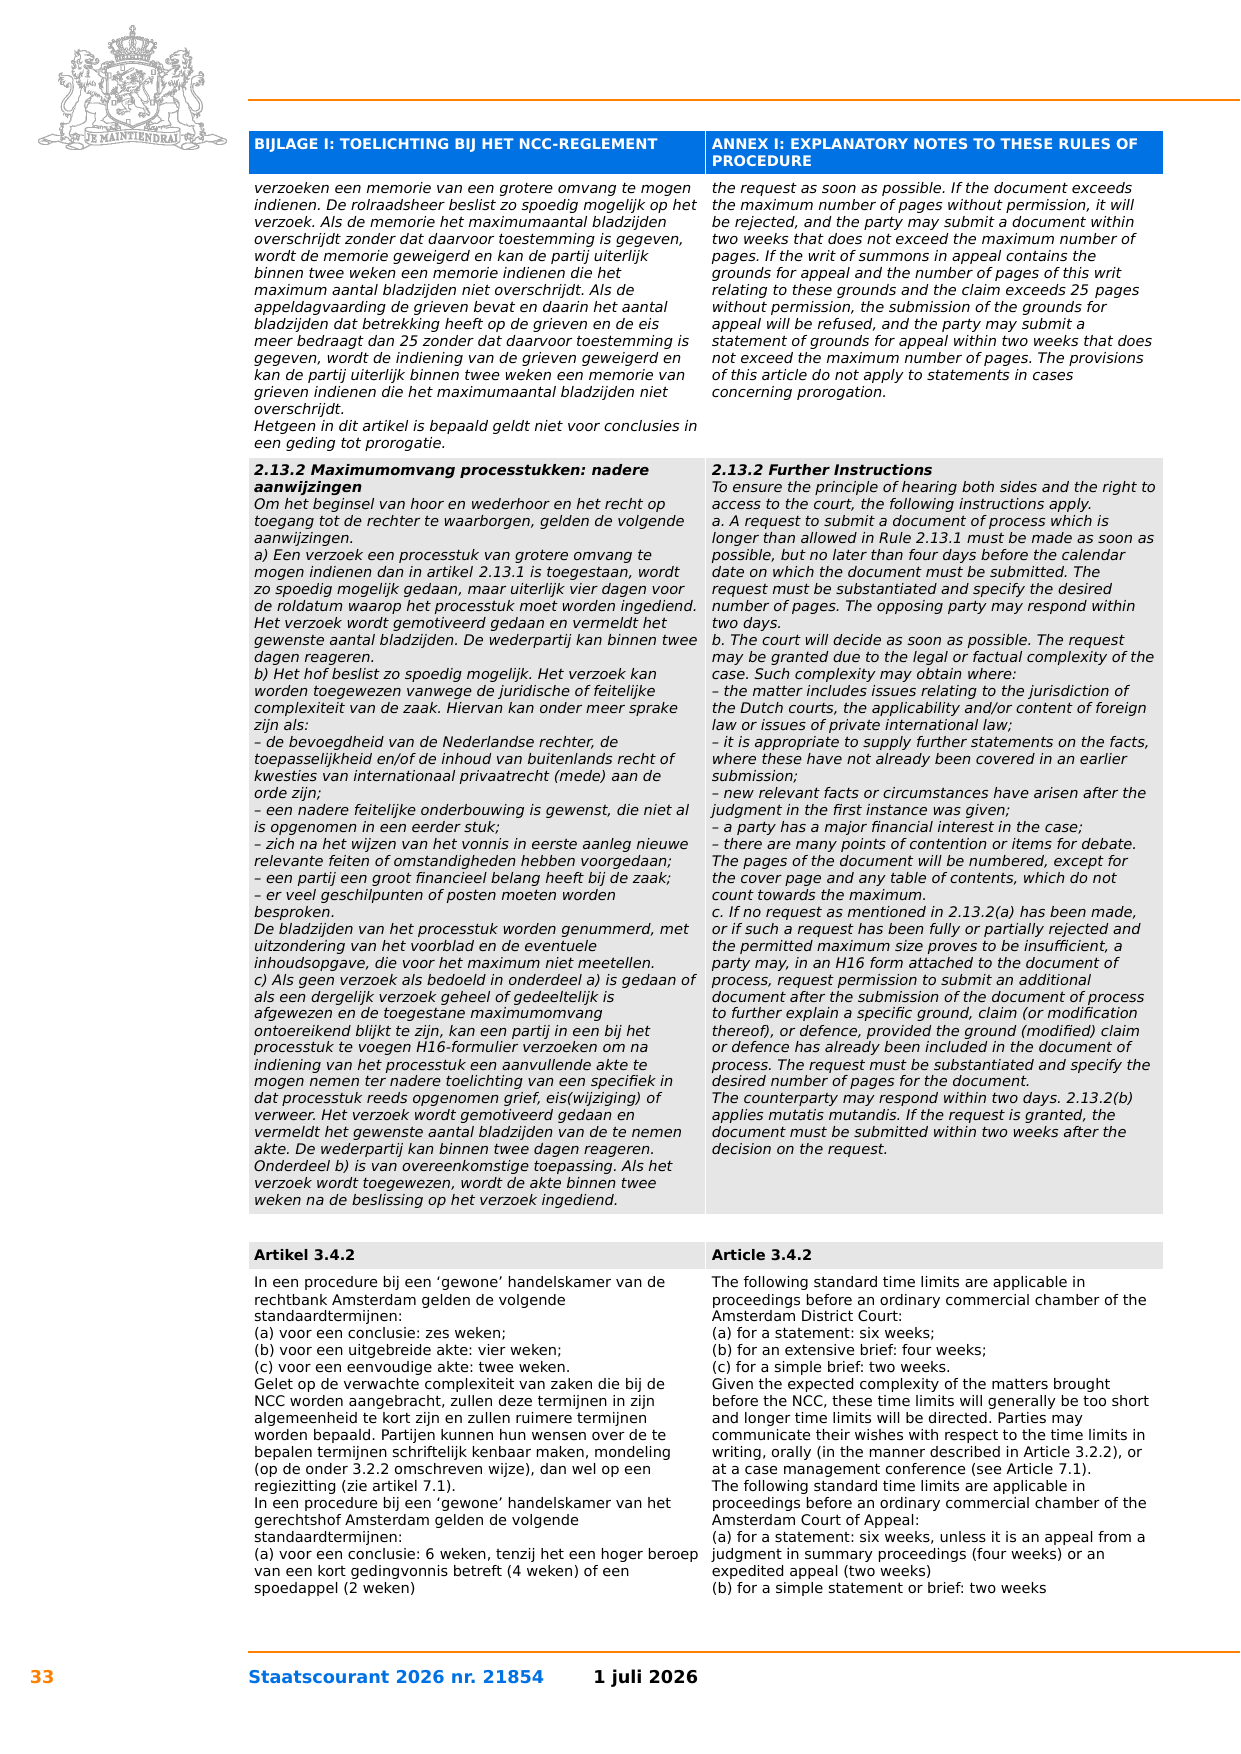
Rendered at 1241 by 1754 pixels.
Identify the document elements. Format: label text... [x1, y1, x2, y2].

table_cell In een procedure bij een ‘gewone’ handelskamer van de rechtbank Amsterdam gelden de volgende standaardtermijnen: (a) voor een conclusie: zes weken; (b) voor een uitgebreide akte: vier weken; (c) voor een eenvoudige akte: twee weken. Gelet op de verwachte complexiteit van zaken die bij de NCC worden aangebracht, zullen deze termijnen in zijn algemeenheid te kort zijn en zullen ruimere termijnen worden bepaald. Partijen kunnen hun wensen over de te bepalen termijnen schriftelijk kenbaar maken, mondeling (op de onder 3.2.2 omschreven wijze), dan wel op een regiezitting (zie artikel 7.1). In een procedure bij een ‘gewone’ handelskamer van het gerechtshof Amsterdam gelden de volgende standaardtermijnen: (a) voor een conclusie: 6 weken, tenzij het een hoger beroep van een kort gedingvonnis betreft (4 weken) of een spoedappel (2 weken) [249, 1270, 705, 1602]
table_cell the request as soon as possible. If the document exceeds the maximum number of pages without permission, it will be rejected, and the party may submit a document within two weeks that does not exceed the maximum number of pages. If the writ of summons in appeal contains the grounds for appeal and the number of pages of this writ relating to these grounds and the claim exceeds 25 pages without permission, the submission of the grounds for appeal will be refused, and the party may submit a statement of grounds for appeal within two weeks that does not exceed the maximum number of pages. The provisions of this article do not apply to statements in cases concerning prorogation. [706, 175, 1163, 456]
picture [38, 25, 227, 150]
table_cell verzoeken een memorie van een grotere omvang te mogen indienen. De rolraadsheer beslist zo spoedig mogelijk op het verzoek. Als de memorie het maximumaantal bladzijden overschrijdt zonder dat daarvoor toestemming is gegeven, wordt de memorie geweigerd en kan de partij uiterlijk binnen twee weken een memorie indienen die het maximum aantal bladzijden niet overschrijdt. Als de appeldagvaarding de grieven bevat en daarin het aantal bladzijden dat betrekking heeft op de grieven en de eis meer bedraagt dan 25 zonder dat daarvoor toestemming is gegeven, wordt de indiening van de grieven geweigerd en kan de partij uiterlijk binnen twee weken een memorie van grieven indienen die het maximumaantal bladzijden niet overschrijdt. Hetgeen in dit artikel is bepaald geldt niet voor conclusies in een geding tot prorogatie. [249, 175, 705, 456]
table_cell Article 3.4.2 [706, 1242, 1163, 1269]
table_cell Artikel 3.4.2 [249, 1242, 705, 1269]
table_cell 2.13.2 Further Instructions To ensure the principle of hearing both sides and the right to access to the court, the following instructions apply. a. A request to submit a document of process which is longer than allowed in Rule 2.13.1 must be made as soon as possible, but no later than four days before the calendar date on which the document must be submitted. The request must be substantiated and specify the desired number of pages. The opposing party may respond within two days. b. The court will decide as soon as possible. The request may be granted due to the legal or factual complexity of the case. Such complexity may obtain where: – the matter includes issues relating to the jurisdiction of the Dutch courts, the applicability and/or content of foreign law or issues of private international law; – it is appropriate to supply further statements on the facts, where these have not already been covered in an earlier submission; – new relevant facts or circumstances have arisen after the judgment in the first instance was given; – a party has a major financial interest in the case; – there are many points of contention or items for debate. The pages of the document will be numbered, except for the cover page and any table of contents, which do not count towards the maximum. c. If no request as mentioned in 2.13.2(a) has been made, or if such a request has been fully or partially rejected and the permitted maximum size proves to be insufficient, a party may, in an H16 form attached to the document of process, request permission to submit an additional document after the submission of the document of process to further explain a specific ground, claim (or modification thereof), or defence, provided the ground (modified) claim or defence has already been included in the document of process. The request must be substantiated and specify the desired number of pages for the document. The counterparty may respond within two days. 2.13.2(b) applies mutatis mutandis. If the request is granted, the document must be submitted within two weeks after the decision on the request. [706, 458, 1163, 1214]
table_header ANNEX I: EXPLANATORY NOTES TO THESE RULES OF PROCEDURE [706, 131, 1163, 174]
table_cell [249, 1215, 705, 1241]
table_cell The following standard time limits are applicable in proceedings before an ordinary commercial chamber of the Amsterdam District Court: (a) for a statement: six weeks; (b) for an extensive brief: four weeks; (c) for a simple brief: two weeks. Given the expected complexity of the matters brought before the NCC, these time limits will generally be too short and longer time limits will be directed. Parties may communicate their wishes with respect to the time limits in writing, orally (in the manner described in Article 3.2.2), or at a case management conference (see Article 7.1). The following standard time limits are applicable in proceedings before an ordinary commercial chamber of the Amsterdam Court of Appeal: (a) for a statement: six weeks, unless it is an appeal from a judgment in summary proceedings (four weeks) or an expedited appeal (two weeks) (b) for a simple statement or brief: two weeks [706, 1270, 1163, 1602]
table_header BIJLAGE I: TOELICHTING BIJ HET NCC-REGLEMENT [249, 131, 705, 174]
table_cell [706, 1215, 1163, 1241]
table_cell 2.13.2 Maximumomvang processtukken: nadere aanwijzingen Om het beginsel van hoor en wederhoor en het recht op toegang tot de rechter te waarborgen, gelden de volgende aanwijzingen. a) Een verzoek een processtuk van grotere omvang te mogen indienen dan in artikel 2.13.1 is toegestaan, wordt zo spoedig mogelijk gedaan, maar uiterlijk vier dagen voor de roldatum waarop het processtuk moet worden ingediend. Het verzoek wordt gemotiveerd gedaan en vermeldt het gewenste aantal bladzijden. De wederpartij kan binnen twee dagen reageren. b) Het hof beslist zo spoedig mogelijk. Het verzoek kan worden toegewezen vanwege de juridische of feitelijke complexiteit van de zaak. Hiervan kan onder meer sprake zijn als: – de bevoegdheid van de Nederlandse rechter, de toepasselijkheid en/of de inhoud van buitenlands recht of kwesties van internationaal privaatrecht (mede) aan de orde zijn; – een nadere feitelijke onderbouwing is gewenst, die niet al is opgenomen in een eerder stuk; – zich na het wijzen van het vonnis in eerste aanleg nieuwe relevante feiten of omstandigheden hebben voorgedaan; – een partij een groot financieel belang heeft bij de zaak; – er veel geschilpunten of posten moeten worden besproken. De bladzijden van het processtuk worden genummerd, met uitzondering van het voorblad en de eventuele inhoudsopgave, die voor het maximum niet meetellen. c) Als geen verzoek als bedoeld in onderdeel a) is gedaan of als een dergelijk verzoek geheel of gedeeltelijk is afgewezen en de toegestane maximumomvang ontoereikend blijkt te zijn, kan een partij in een bij het processtuk te voegen H16-formulier verzoeken om na indiening van het processtuk een aanvullende akte te mogen nemen ter nadere toelichting van een specifiek in dat processtuk reeds opgenomen grief, eis(wijziging) of verweer. Het verzoek wordt gemotiveerd gedaan en vermeldt het gewenste aantal bladzijden van de te nemen akte. De wederpartij kan binnen twee dagen reageren. Onderdeel b) is van overeenkomstige toepassing. Als het verzoek wordt toegewezen, wordt de akte binnen twee weken na de beslissing op het verzoek ingediend. [249, 458, 705, 1214]
